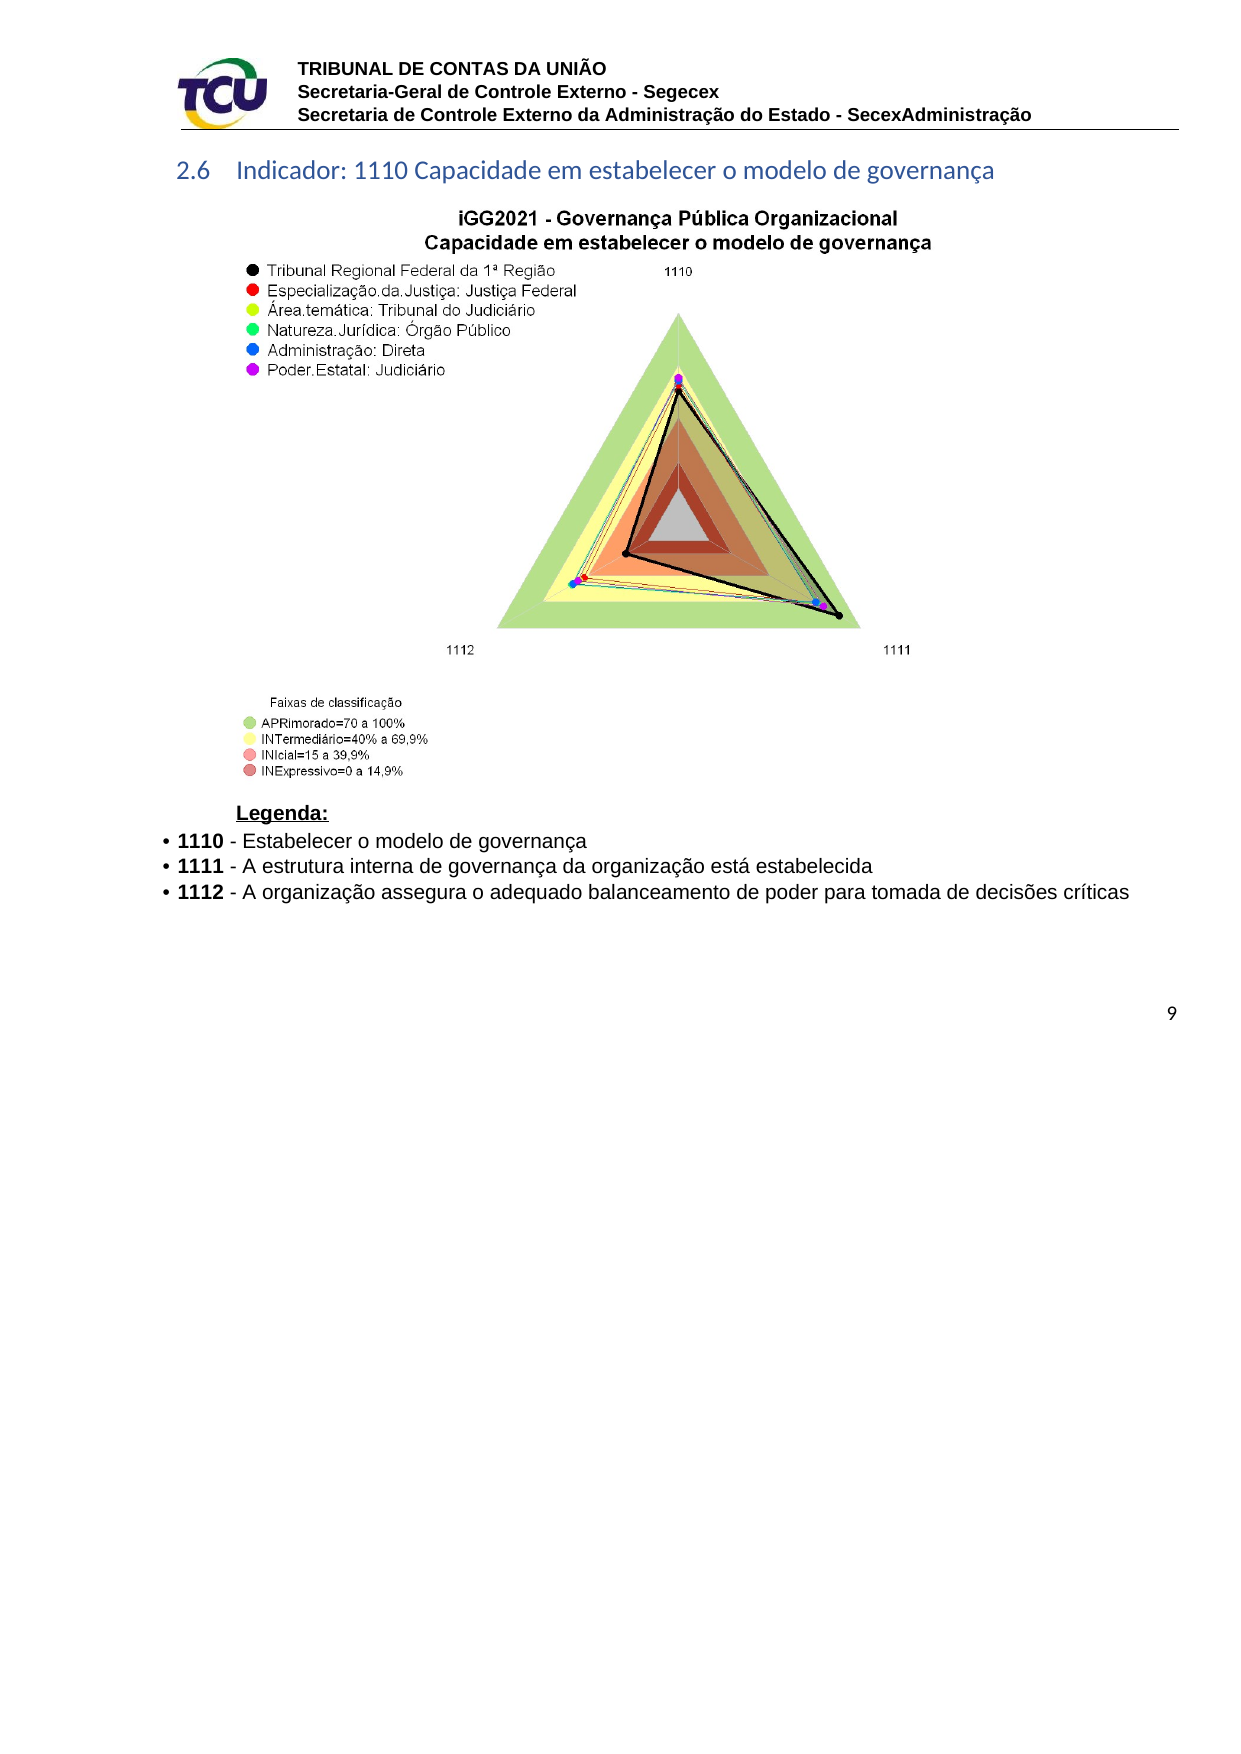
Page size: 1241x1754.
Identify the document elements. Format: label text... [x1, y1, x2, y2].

picture [177, 58, 267, 130]
picture [236, 208, 1122, 799]
subtitle Indicador: 1110 Capacidade em estabelecer o modelo de governança [176, 153, 1181, 186]
list 1112 - A organização assegura o adequado balanceamento de poder para tomada de decisões críticas [162, 880, 1181, 904]
list 1110 - Estabelecer o modelo de governança [162, 829, 1181, 853]
list 1111 - A estrutura interna de governança da organização está estabelecida [162, 854, 1181, 878]
text Legenda: [236, 800, 1181, 824]
